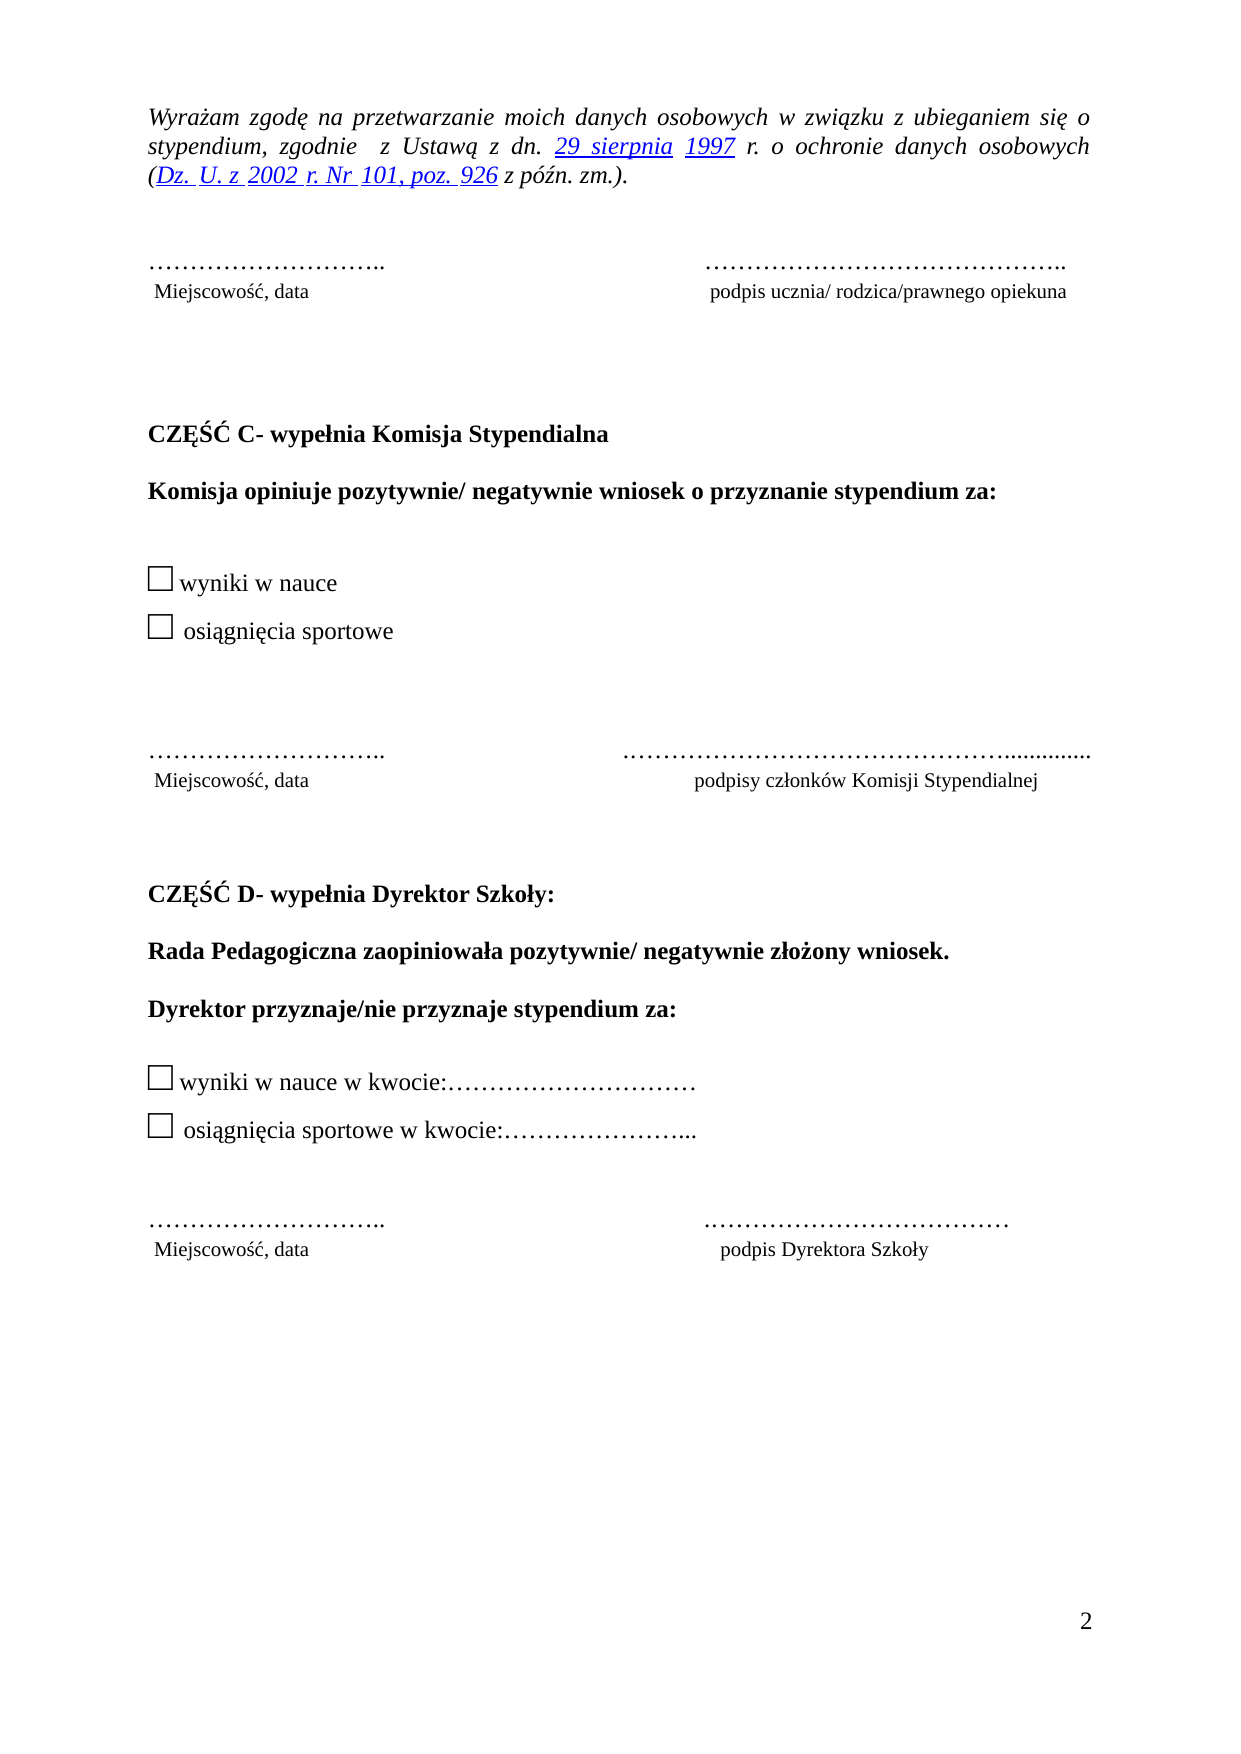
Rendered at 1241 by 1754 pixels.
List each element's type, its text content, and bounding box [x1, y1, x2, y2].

text Miejscowość, data podpis ucznia/ rodzica/prawnego opiekuna [148, 275, 1093, 304]
text Wyrażam zgodę na przetwarzanie moich danych osobowych w związku z ubieganiem się o stypendium, zgodnie z Ustawą z dn. 29 sierpnia 1997 r. o ochronie danych osobowych (Dz. U. z 2002 r. Nr 101, poz. 926 z późn. zm.). [148, 102, 1093, 189]
text CZĘŚĆ D- wypełnia Dyrektor Szkoły: [148, 879, 1093, 907]
text □ osiągnięcia sportowe w kwocie:…………………... [148, 1099, 1093, 1147]
text ……………………….. .……………………………………….............. [148, 735, 1093, 764]
text Miejscowość, data podpisy członków Komisji Stypendialnej [148, 764, 1093, 792]
text CZĘŚĆ C- wypełnia Komisja Stypendialna [148, 419, 1093, 447]
text Rada Pedagogiczna zaopiniowała pozytywnie/ negatywnie złożony wniosek. [148, 936, 1093, 965]
text ……………………….. .……………………………… [148, 1204, 1093, 1233]
text □ wyniki w nauce w kwocie:………………………… [148, 1051, 1093, 1099]
text □ osiągnięcia sportowe [148, 601, 1093, 649]
text ……………………….. …………………………………….. [148, 246, 1093, 275]
text Dyrektor przyznaje/nie przyznaje stypendium za: [148, 994, 1093, 1022]
text Miejscowość, data podpis Dyrektora Szkoły [148, 1233, 1093, 1262]
text □ wyniki w nauce [148, 553, 1093, 601]
text Komisja opiniuje pozytywnie/ negatywnie wniosek o przyznanie stypendium za: [148, 476, 1093, 505]
